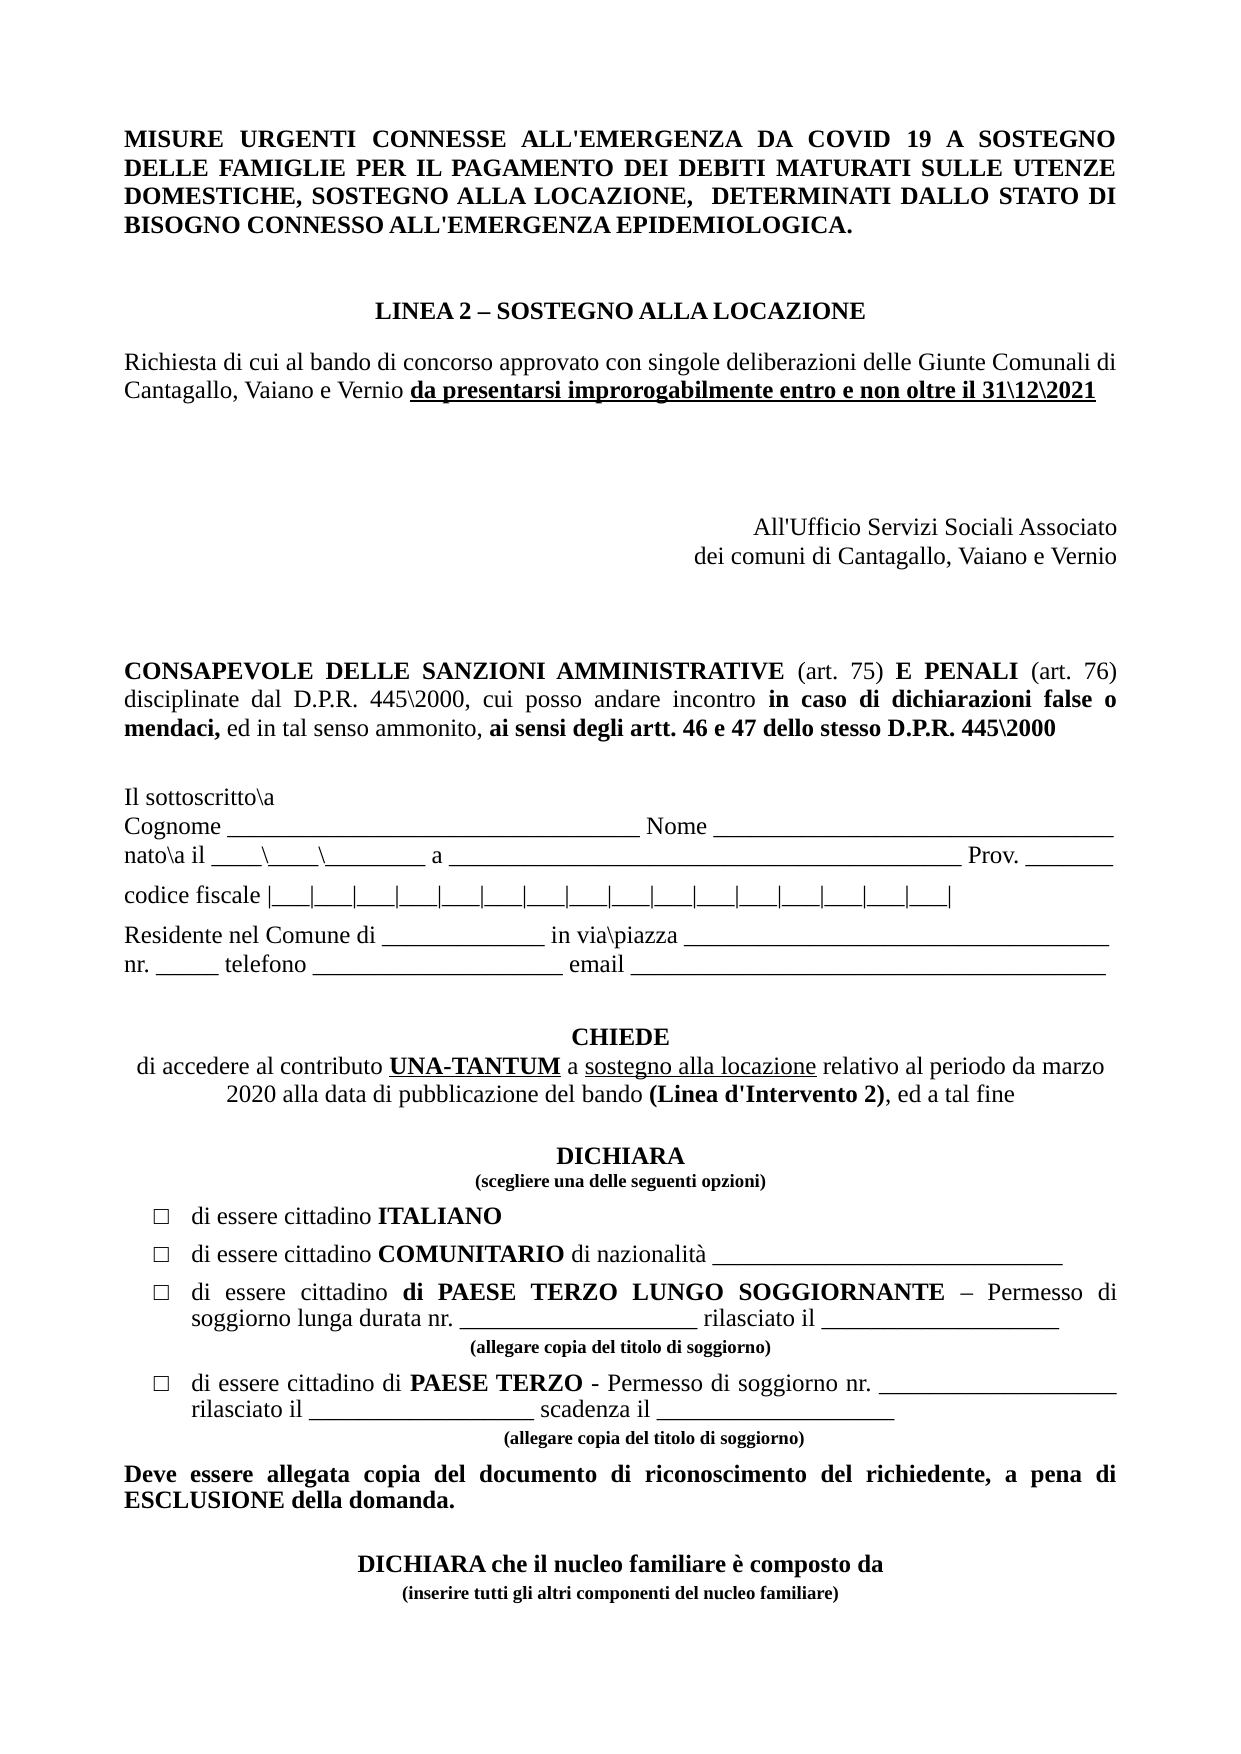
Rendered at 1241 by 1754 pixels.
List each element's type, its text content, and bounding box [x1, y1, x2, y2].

table_cell Deve essere allegata copia del documento di riconoscimento del richiedente, a pena di ESCLUSIONE della domanda. [118, 1455, 1123, 1519]
table_cell di essere cittadino ITALIANO [118, 1198, 1123, 1235]
table_cell di essere cittadino di PAESE TERZO LUNGO SOGGIORNANTE – Permesso di soggiorno lunga durata nr. ___________________ rilasciato il ___________________ (allegare copia del titolo di soggiorno) [118, 1274, 1123, 1364]
table_cell [118, 983, 1123, 1016]
table_cell codice fiscale |___|___|___|___|___|___|___|___|___|___|___|___|___|___|___|___| [118, 874, 1123, 914]
table_cell di essere cittadino COMUNITARIO di nazionalità ____________________________ [118, 1235, 1123, 1273]
table_cell Il sottoscritto\a Cognome _________________________________ Nome ________________________________ nato\a il ____\____\________ a _________________________________________ Prov. _______ [118, 776, 1123, 874]
table_cell DICHIARA (scegliere una delle seguenti opzioni) [118, 1114, 1123, 1197]
table_cell CHIEDE di accedere al contributo UNA-TANTUM a sostegno alla locazione relativo al periodo da marzo 2020 alla data di pubblicazione del bando (Linea d'Intervento 2), ed a tal fine [118, 1016, 1123, 1114]
table_header MISURE URGENTI CONNESSE ALL'EMERGENZA DA COVID 19 A SOSTEGNO DELLE FAMIGLIE PER IL PAGAMENTO DEI DEBITI MATURATI SULLE UTENZE DOMESTICHE, SOSTEGNO ALLA LOCAZIONE, DETERMINATI DALLO STATO DI BISOGNO CONNESSO ALL'EMERGENZA EPIDEMIOLOGICA. LINEA 2 – SOSTEGNO ALLA LOCAZIONE Richiesta di cui al bando di concorso approvato con singole deliberazioni delle Giunte Comunali di Cantagallo, Vaiano e Vernio da presentarsi improrogabilmente entro e non oltre il 31\12\2021 All'Ufficio Servizi Sociali Associato dei comuni di Cantagallo, Vaiano e Vernio CONSAPEVOLE DELLE SANZIONI AMMINISTRATIVE (art. 75) E PENALI (art. 76) disciplinate dal D.P.R. 445\2000, cui posso andare incontro in caso di dichiarazioni false o mendaci, ed in tal senso ammonito, ai sensi degli artt. 46 e 47 dello stesso D.P.R. 445\2000 [118, 118, 1123, 776]
table_cell DICHIARA che il nucleo familiare è composto da (inserire tutti gli altri componenti del nucleo familiare) [118, 1519, 1123, 1611]
table_cell di essere cittadino di PAESE TERZO - Permesso di soggiorno nr. ___________________ rilasciato il __________________ scadenza il ___________________ (allegare copia del titolo di soggiorno) [118, 1364, 1123, 1455]
table_cell Residente nel Comune di _____________ in via\piazza __________________________________ nr. _____ telefono ____________________ email ______________________________________ [118, 914, 1123, 983]
